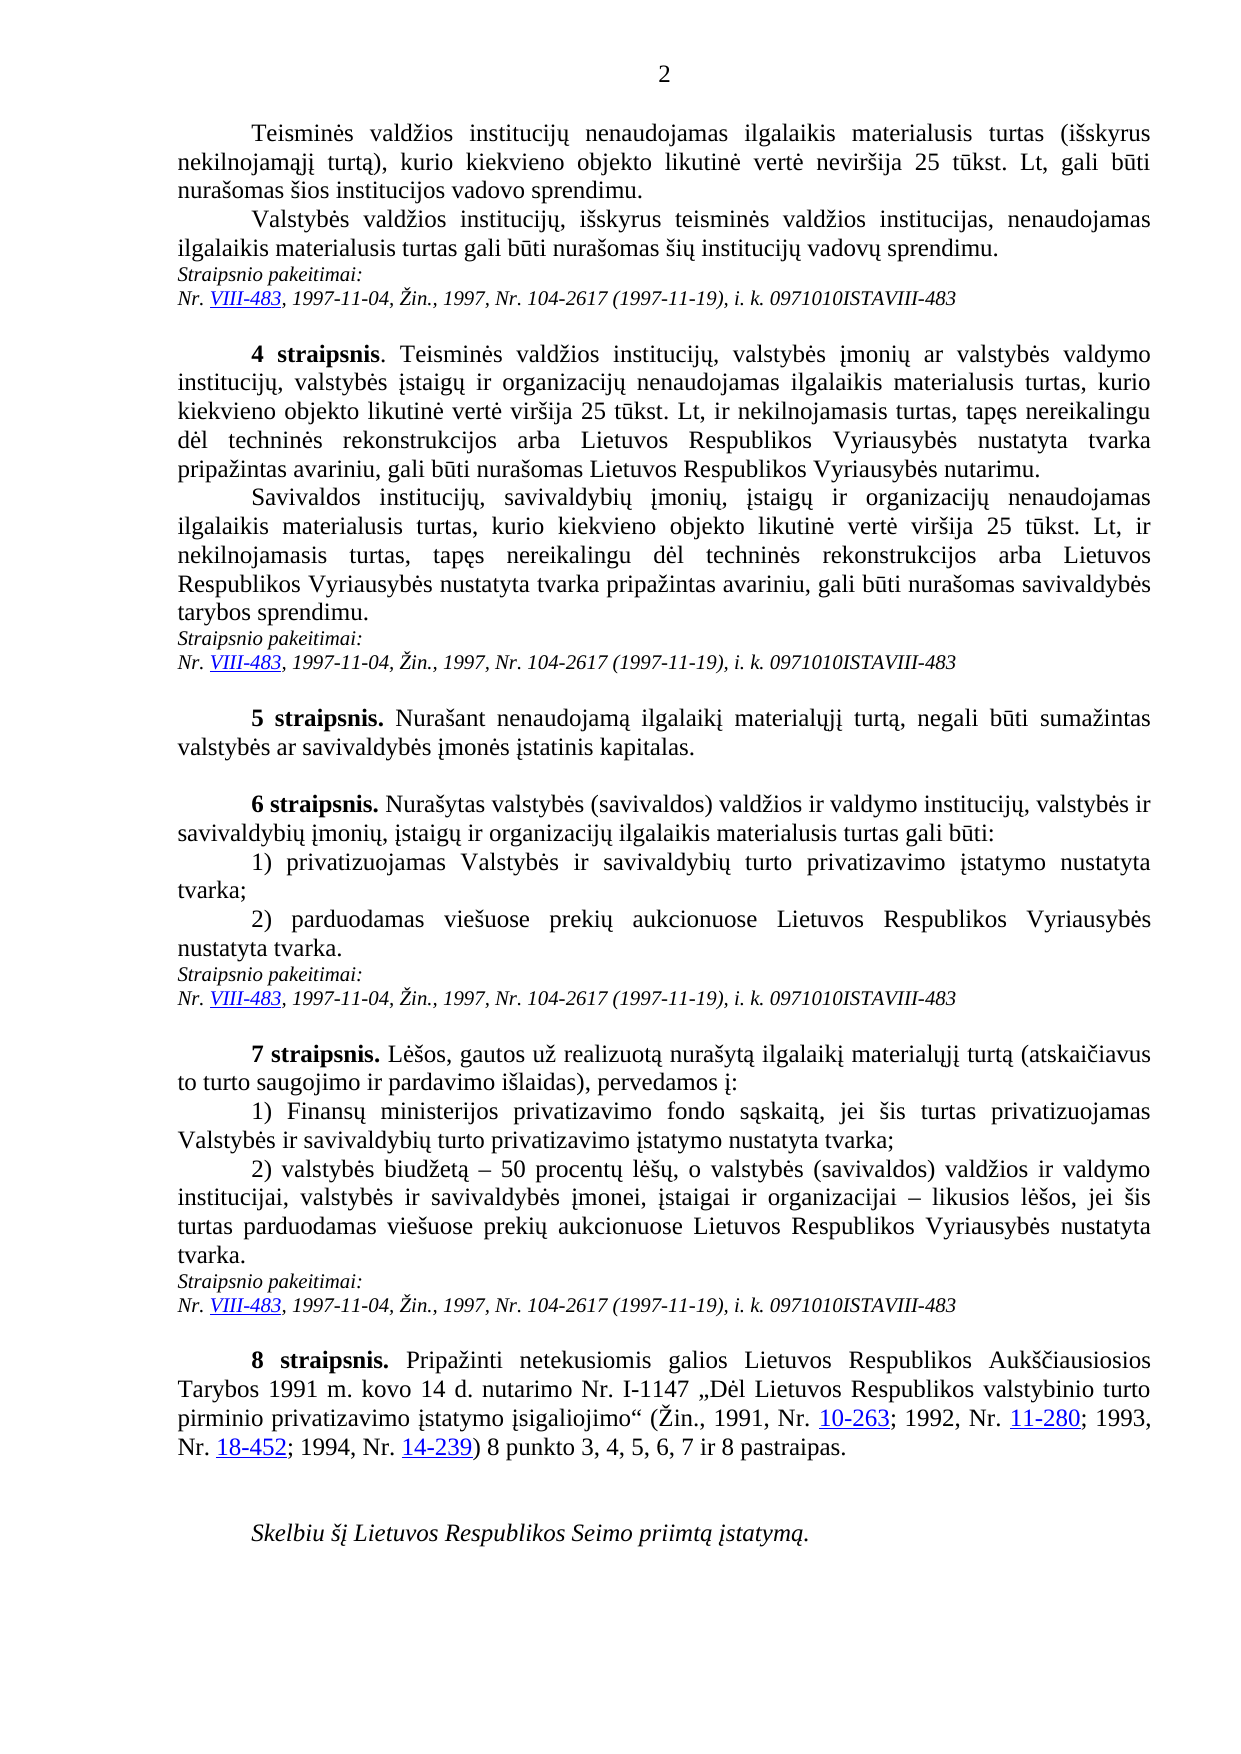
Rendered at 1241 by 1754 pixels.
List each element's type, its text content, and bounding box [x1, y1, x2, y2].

text Teisminės valdžios institucijų nenaudojamas ilgalaikis materialusis turtas (išskyrus nekilnojamąjį turtą), kurio kiekvieno objekto likutinė vertė neviršija 25 tūkst. Lt, gali būti nurašomas šios institucijos vadovo sprendimu. [177, 118, 1152, 204]
text 7 straipsnis. Lėšos, gautos už realizuotą nurašytą ilgalaikį materialųjį turtą (atskaičiavus to turto saugojimo ir pardavimo išlaidas), pervedamos į: [177, 1039, 1152, 1096]
text Straipsnio pakeitimai: [177, 626, 1152, 650]
text 8 straipsnis. Pripažinti netekusiomis galios Lietuvos Respublikos Aukščiausiosios Tarybos 1991 m. kovo 14 d. nutarimo Nr. I-1147 „Dėl Lietuvos Respublikos valstybinio turto pirminio privatizavimo įstatymo įsigaliojimo“ (Žin., 1991, Nr. 10-263; 1992, Nr. 11-280; 1993, Nr. 18-452; 1994, Nr. 14-239) 8 punkto 3, 4, 5, 6, 7 ir 8 pastraipas. [177, 1346, 1152, 1461]
text Straipsnio pakeitimai: [177, 962, 1152, 986]
text Straipsnio pakeitimai: [177, 262, 1152, 286]
text Valstybės valdžios institucijų, išskyrus teisminės valdžios institucijas, nenaudojamas ilgalaikis materialusis turtas gali būti nurašomas šių institucijų vadovų sprendimu. [177, 204, 1152, 262]
text Nr. VIII-483, 1997-11-04, Žin., 1997, Nr. 104-2617 (1997-11-19), i. k. 0971010ISTAVIII-483 [177, 1293, 1152, 1317]
text 2) valstybės biudžetą – 50 procentų lėšų, o valstybės (savivaldos) valdžios ir valdymo institucijai, valstybės ir savivaldybės įmonei, įstaigai ir organizacijai – likusios lėšos, jei šis turtas parduodamas viešuose prekių aukcionuose Lietuvos Respublikos Vyriausybės nustatyta tvarka. [177, 1154, 1152, 1269]
text Nr. VIII-483, 1997-11-04, Žin., 1997, Nr. 104-2617 (1997-11-19), i. k. 0971010ISTAVIII-483 [177, 286, 1152, 310]
text 5 straipsnis. Nurašant nenaudojamą ilgalaikį materialųjį turtą, negali būti sumažintas valstybės ar savivaldybės įmonės įstatinis kapitalas. [177, 703, 1152, 761]
text 6 straipsnis. Nurašytas valstybės (savivaldos) valdžios ir valdymo institucijų, valstybės ir savivaldybių įmonių, įstaigų ir organizacijų ilgalaikis materialusis turtas gali būti: [177, 789, 1152, 847]
text Nr. VIII-483, 1997-11-04, Žin., 1997, Nr. 104-2617 (1997-11-19), i. k. 0971010ISTAVIII-483 [177, 986, 1152, 1010]
text Skelbiu šį Lietuvos Respublikos Seimo priimtą įstatymą. [177, 1518, 1152, 1547]
text Savivaldos institucijų, savivaldybių įmonių, įstaigų ir organizacijų nenaudojamas ilgalaikis materialusis turtas, kurio kiekvieno objekto likutinė vertė viršija 25 tūkst. Lt, ir nekilnojamasis turtas, tapęs nereikalingu dėl techninės rekonstrukcijos arba Lietuvos Respublikos Vyriausybės nustatyta tvarka pripažintas avariniu, gali būti nurašomas savivaldybės tarybos sprendimu. [177, 482, 1152, 626]
text Straipsnio pakeitimai: [177, 1269, 1152, 1293]
text 4 straipsnis. Teisminės valdžios institucijų, valstybės įmonių ar valstybės valdymo institucijų, valstybės įstaigų ir organizacijų nenaudojamas ilgalaikis materialusis turtas, kurio kiekvieno objekto likutinė vertė viršija 25 tūkst. Lt, ir nekilnojamasis turtas, tapęs nereikalingu dėl techninės rekonstrukcijos arba Lietuvos Respublikos Vyriausybės nustatyta tvarka pripažintas avariniu, gali būti nurašomas Lietuvos Respublikos Vyriausybės nutarimu. [177, 339, 1152, 482]
text 2) parduodamas viešuose prekių aukcionuose Lietuvos Respublikos Vyriausybės nustatyta tvarka. [177, 904, 1152, 962]
text 1) privatizuojamas Valstybės ir savivaldybių turto privatizavimo įstatymo nustatyta tvarka; [177, 847, 1152, 904]
text Nr. VIII-483, 1997-11-04, Žin., 1997, Nr. 104-2617 (1997-11-19), i. k. 0971010ISTAVIII-483 [177, 650, 1152, 674]
text 1) Finansų ministerijos privatizavimo fondo sąskaitą, jei šis turtas privatizuojamas Valstybės ir savivaldybių turto privatizavimo įstatymo nustatyta tvarka; [177, 1096, 1152, 1154]
